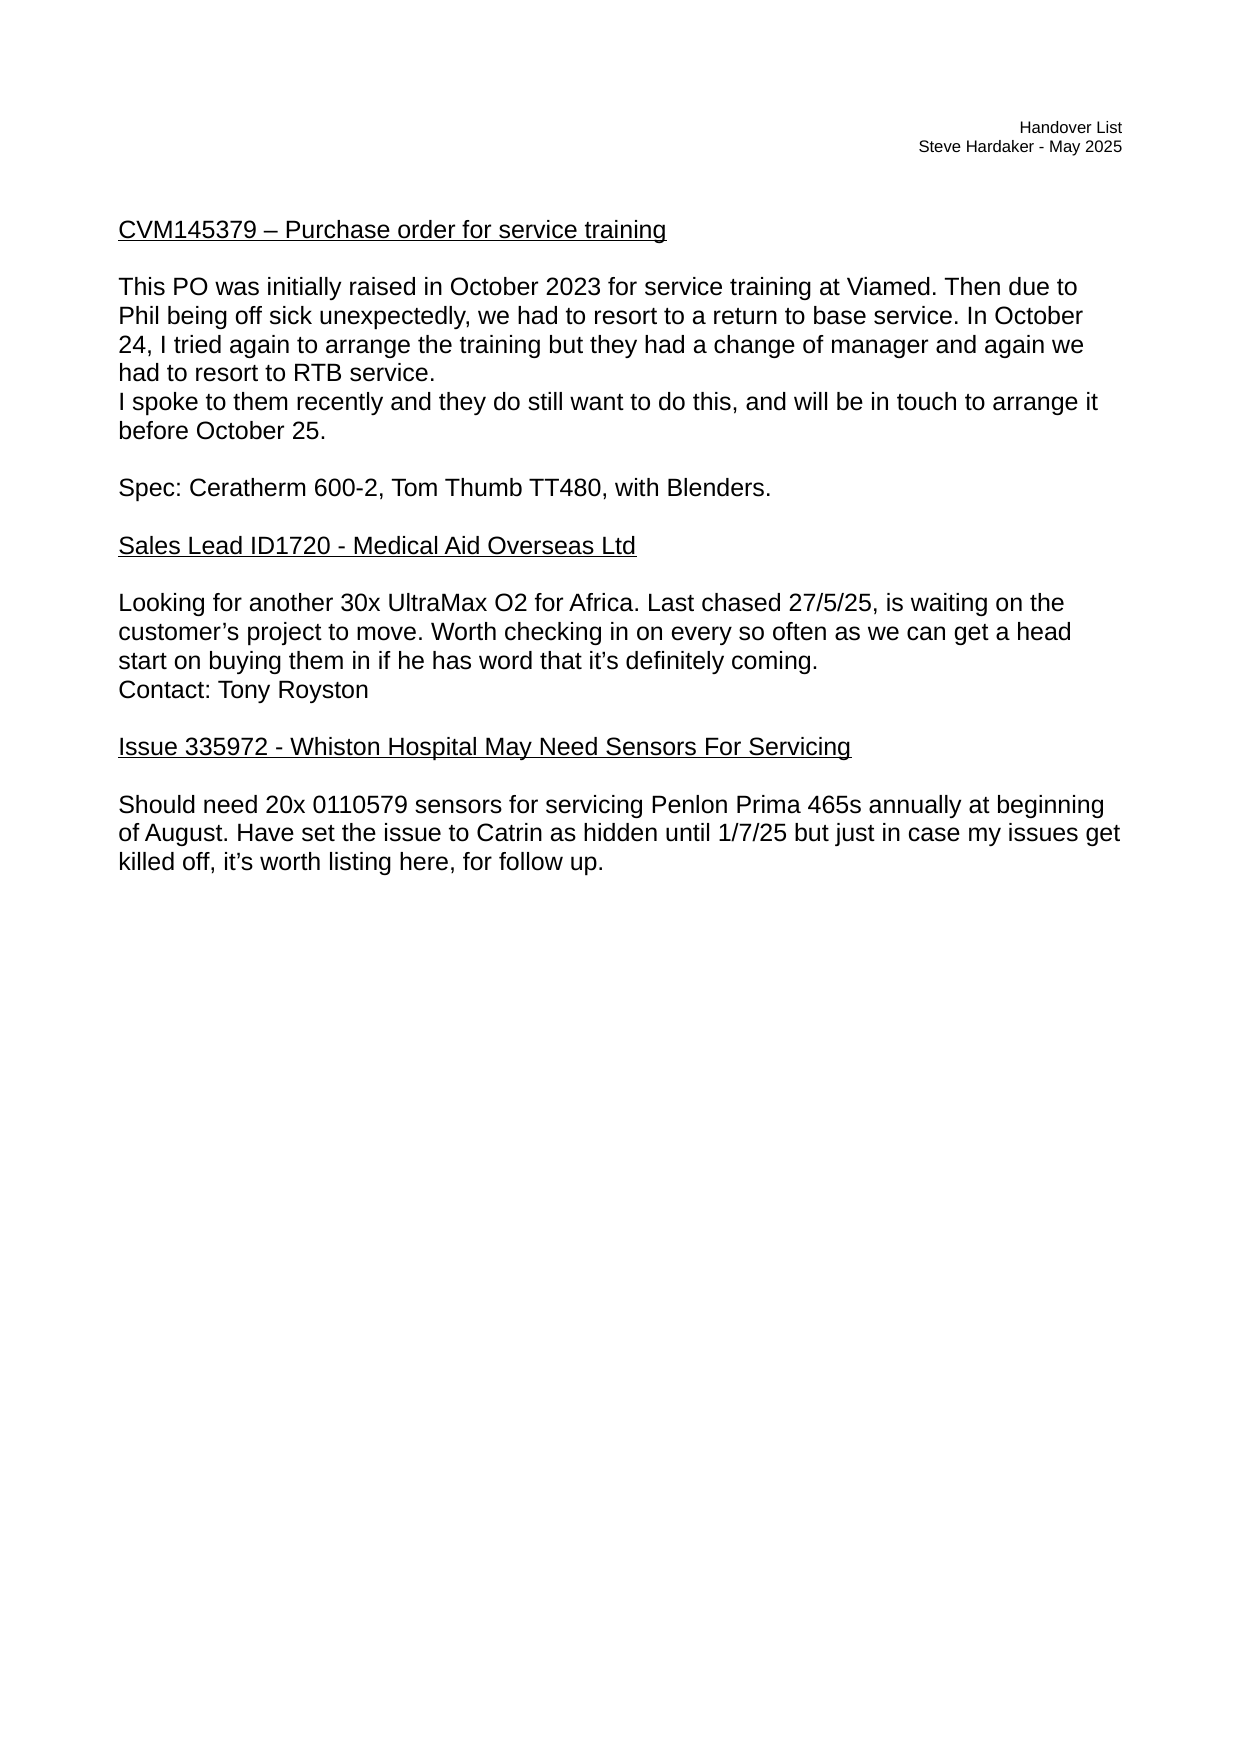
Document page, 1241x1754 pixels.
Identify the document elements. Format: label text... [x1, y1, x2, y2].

text Issue 335972 - Whiston Hospital May Need Sensors For Servicing [118, 732, 1122, 790]
text Contact: Tony Royston [118, 675, 1122, 703]
text Looking for another 30x UltraMax O2 for Africa. Last chased 27/5/25, is waiting on the customer’s project to move. Worth checking in on every so often as we can get a head start on buying them in if he has word that it’s definitely coming. [118, 588, 1122, 675]
text This PO was initially raised in October 2023 for service training at Viamed. Then due to Phil being off sick unexpectedly, we had to resort to a return to base service. In October 24, I tried again to arrange the training but they had a change of manager and again we had to resort to RTB service. [118, 272, 1122, 387]
text I spoke to them recently and they do still want to do this, and will be in touch to arrange it before October 25. [118, 387, 1122, 445]
text Spec: Ceratherm 600-2, Tom Thumb TT480, with Blenders. [118, 473, 1122, 502]
text Should need 20x 0110579 sensors for servicing Penlon Prima 465s annually at beginning of August. Have set the issue to Catrin as hidden until 1/7/25 but just in case my issues get killed off, it’s worth listing here, for follow up. [118, 790, 1122, 876]
text CVM145379 – Purchase order for service training [118, 215, 1122, 243]
text Sales Lead ID1720 - Medical Aid Overseas Ltd [118, 531, 1122, 560]
